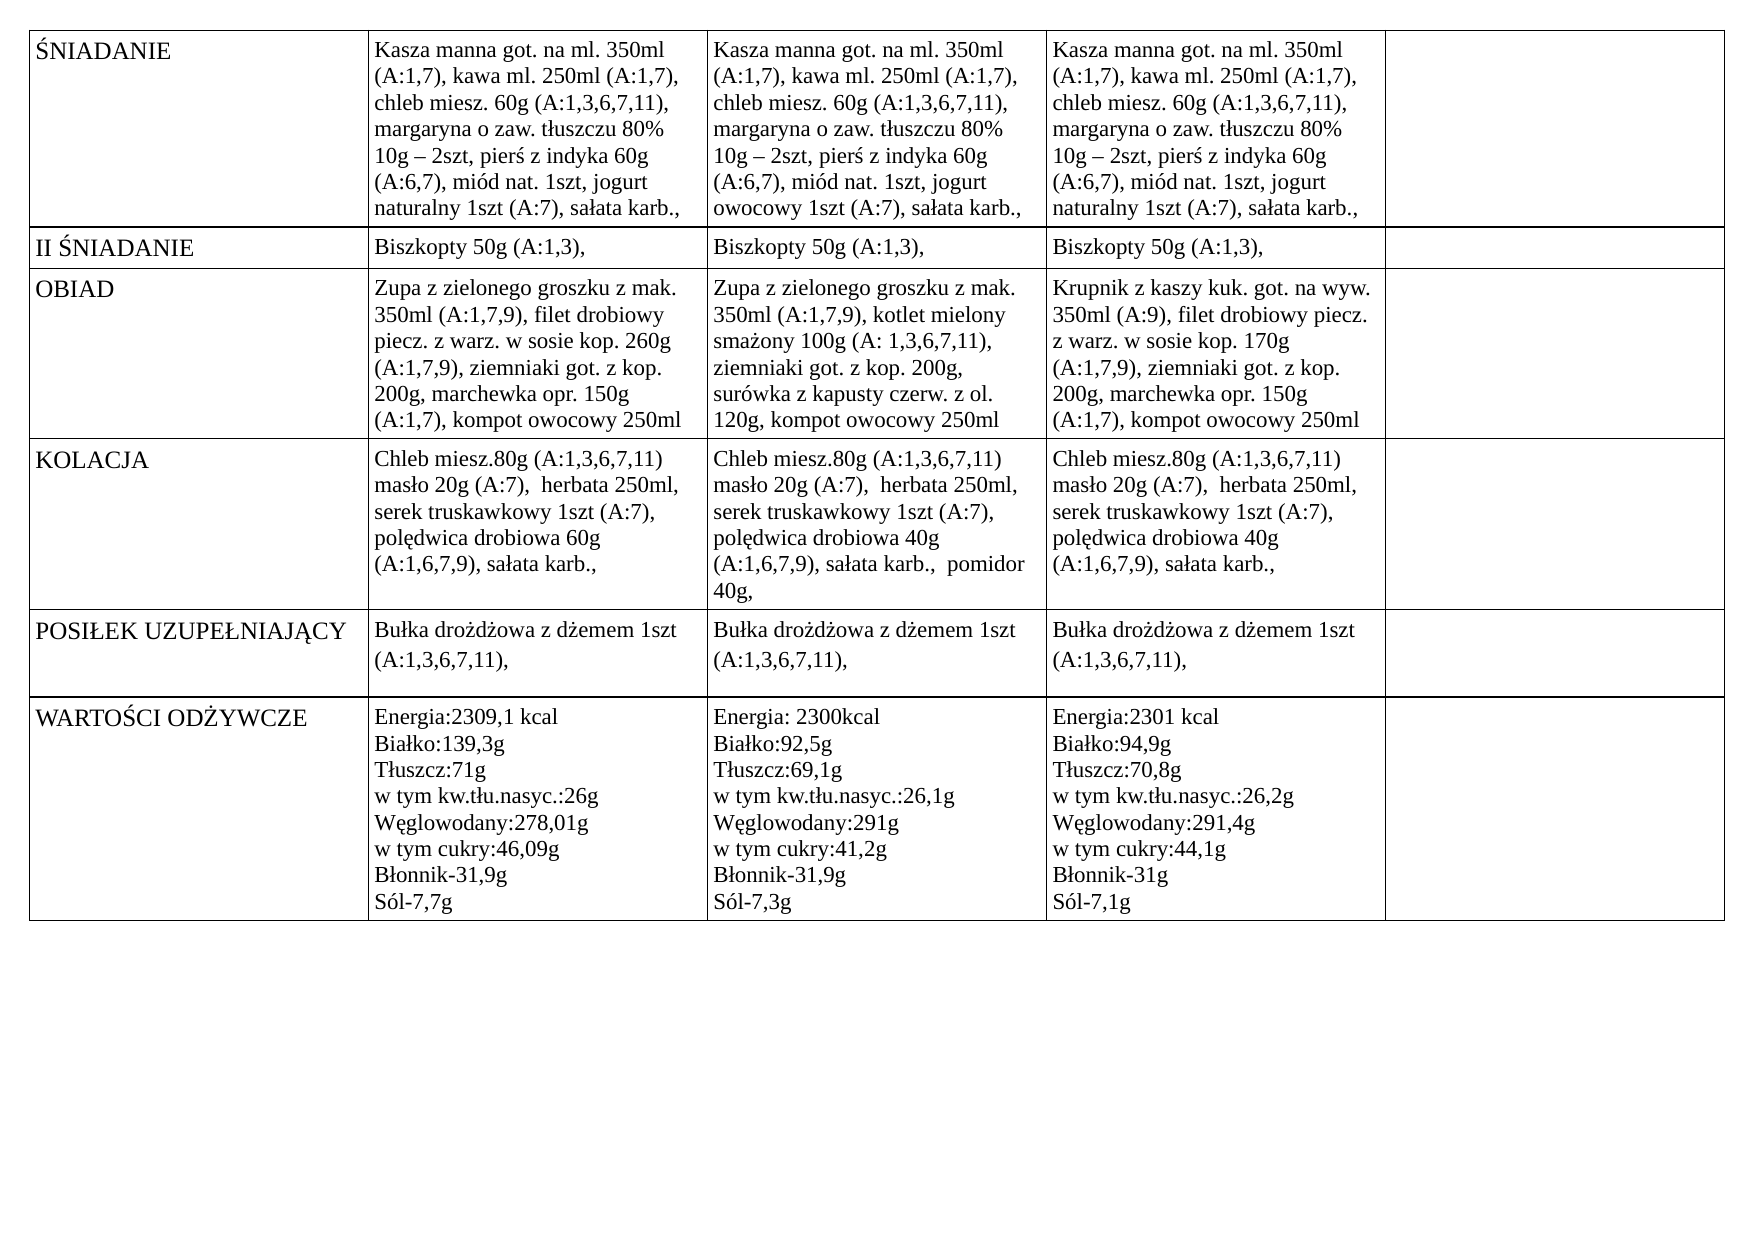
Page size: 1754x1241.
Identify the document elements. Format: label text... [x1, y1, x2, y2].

table_cell KOLACJA [30, 439, 368, 609]
table_cell Kasza manna got. na ml. 350ml (A:1,7), kawa ml. 250ml (A:1,7), chleb miesz. 60g (A:1,3,6,7,11), margaryna o zaw. tłuszczu 80% 10g – 2szt, pierś z indyka 60g (A:6,7), miód nat. 1szt, jogurt owocowy 1szt (A:7), sałata karb., [708, 31, 1046, 226]
table_cell Zupa z zielonego groszku z mak. 350ml (A:1,7,9), kotlet mielony smażony 100g (A: 1,3,6,7,11), ziemniaki got. z kop. 200g, surówka z kapusty czerw. z ol. 120g, kompot owocowy 250ml [708, 269, 1046, 438]
table_cell [1386, 269, 1724, 438]
table_cell Energia:2301 kcal Białko:94,9g Tłuszcz:70,8g w tym kw.tłu.nasyc.:26,2g Węglowodany:291,4g w tym cukry:44,1g Błonnik-31g Sól-7,1g [1047, 698, 1385, 920]
table_cell Zupa z zielonego groszku z mak. 350ml (A:1,7,9), filet drobiowy piecz. z warz. w sosie kop. 260g (A:1,7,9), ziemniaki got. z kop. 200g, marchewka opr. 150g (A:1,7), kompot owocowy 250ml [369, 269, 707, 438]
table_cell [1386, 698, 1724, 920]
table_cell Bułka drożdżowa z dżemem 1szt (A:1,3,6,7,11), [1047, 610, 1385, 696]
table_cell [1386, 439, 1724, 609]
table_cell Bułka drożdżowa z dżemem 1szt (A:1,3,6,7,11), [708, 610, 1046, 696]
table_cell Chleb miesz.80g (A:1,3,6,7,11) masło 20g (A:7), herbata 250ml, serek truskawkowy 1szt (A:7), polędwica drobiowa 40g (A:1,6,7,9), sałata karb., [1047, 439, 1385, 609]
table_cell [1386, 31, 1724, 226]
table_cell Energia:2309,1 kcal Białko:139,3g Tłuszcz:71g w tym kw.tłu.nasyc.:26g Węglowodany:278,01g w tym cukry:46,09g Błonnik-31,9g Sól-7,7g [369, 698, 707, 920]
table_cell Chleb miesz.80g (A:1,3,6,7,11) masło 20g (A:7), herbata 250ml, serek truskawkowy 1szt (A:7), polędwica drobiowa 40g (A:1,6,7,9), sałata karb., pomidor 40g, [708, 439, 1046, 609]
table_cell OBIAD [30, 269, 368, 438]
table_cell Kasza manna got. na ml. 350ml (A:1,7), kawa ml. 250ml (A:1,7), chleb miesz. 60g (A:1,3,6,7,11), margaryna o zaw. tłuszczu 80% 10g – 2szt, pierś z indyka 60g (A:6,7), miód nat. 1szt, jogurt naturalny 1szt (A:7), sałata karb., [369, 31, 707, 226]
table_cell ŚNIADANIE [30, 31, 368, 226]
table_cell Bułka drożdżowa z dżemem 1szt (A:1,3,6,7,11), [369, 610, 707, 696]
table_cell Biszkopty 50g (A:1,3), [708, 228, 1046, 268]
table_cell POSIŁEK UZUPEŁNIAJĄCY [30, 610, 368, 696]
table_cell II ŚNIADANIE [30, 228, 368, 268]
table_cell Biszkopty 50g (A:1,3), [1047, 228, 1385, 268]
table_cell Chleb miesz.80g (A:1,3,6,7,11) masło 20g (A:7), herbata 250ml, serek truskawkowy 1szt (A:7), polędwica drobiowa 60g (A:1,6,7,9), sałata karb., [369, 439, 707, 609]
table_cell WARTOŚCI ODŻYWCZE [30, 698, 368, 920]
table_cell Energia: 2300kcal Białko:92,5g Tłuszcz:69,1g w tym kw.tłu.nasyc.:26,1g Węglowodany:291g w tym cukry:41,2g Błonnik-31,9g Sól-7,3g [708, 698, 1046, 920]
table_cell Krupnik z kaszy kuk. got. na wyw. 350ml (A:9), filet drobiowy piecz. z warz. w sosie kop. 170g (A:1,7,9), ziemniaki got. z kop. 200g, marchewka opr. 150g (A:1,7), kompot owocowy 250ml [1047, 269, 1385, 438]
table_cell Biszkopty 50g (A:1,3), [369, 228, 707, 268]
table_cell Kasza manna got. na ml. 350ml (A:1,7), kawa ml. 250ml (A:1,7), chleb miesz. 60g (A:1,3,6,7,11), margaryna o zaw. tłuszczu 80% 10g – 2szt, pierś z indyka 60g (A:6,7), miód nat. 1szt, jogurt naturalny 1szt (A:7), sałata karb., [1047, 31, 1385, 226]
table_cell [1386, 610, 1724, 696]
table_cell [1386, 228, 1724, 268]
